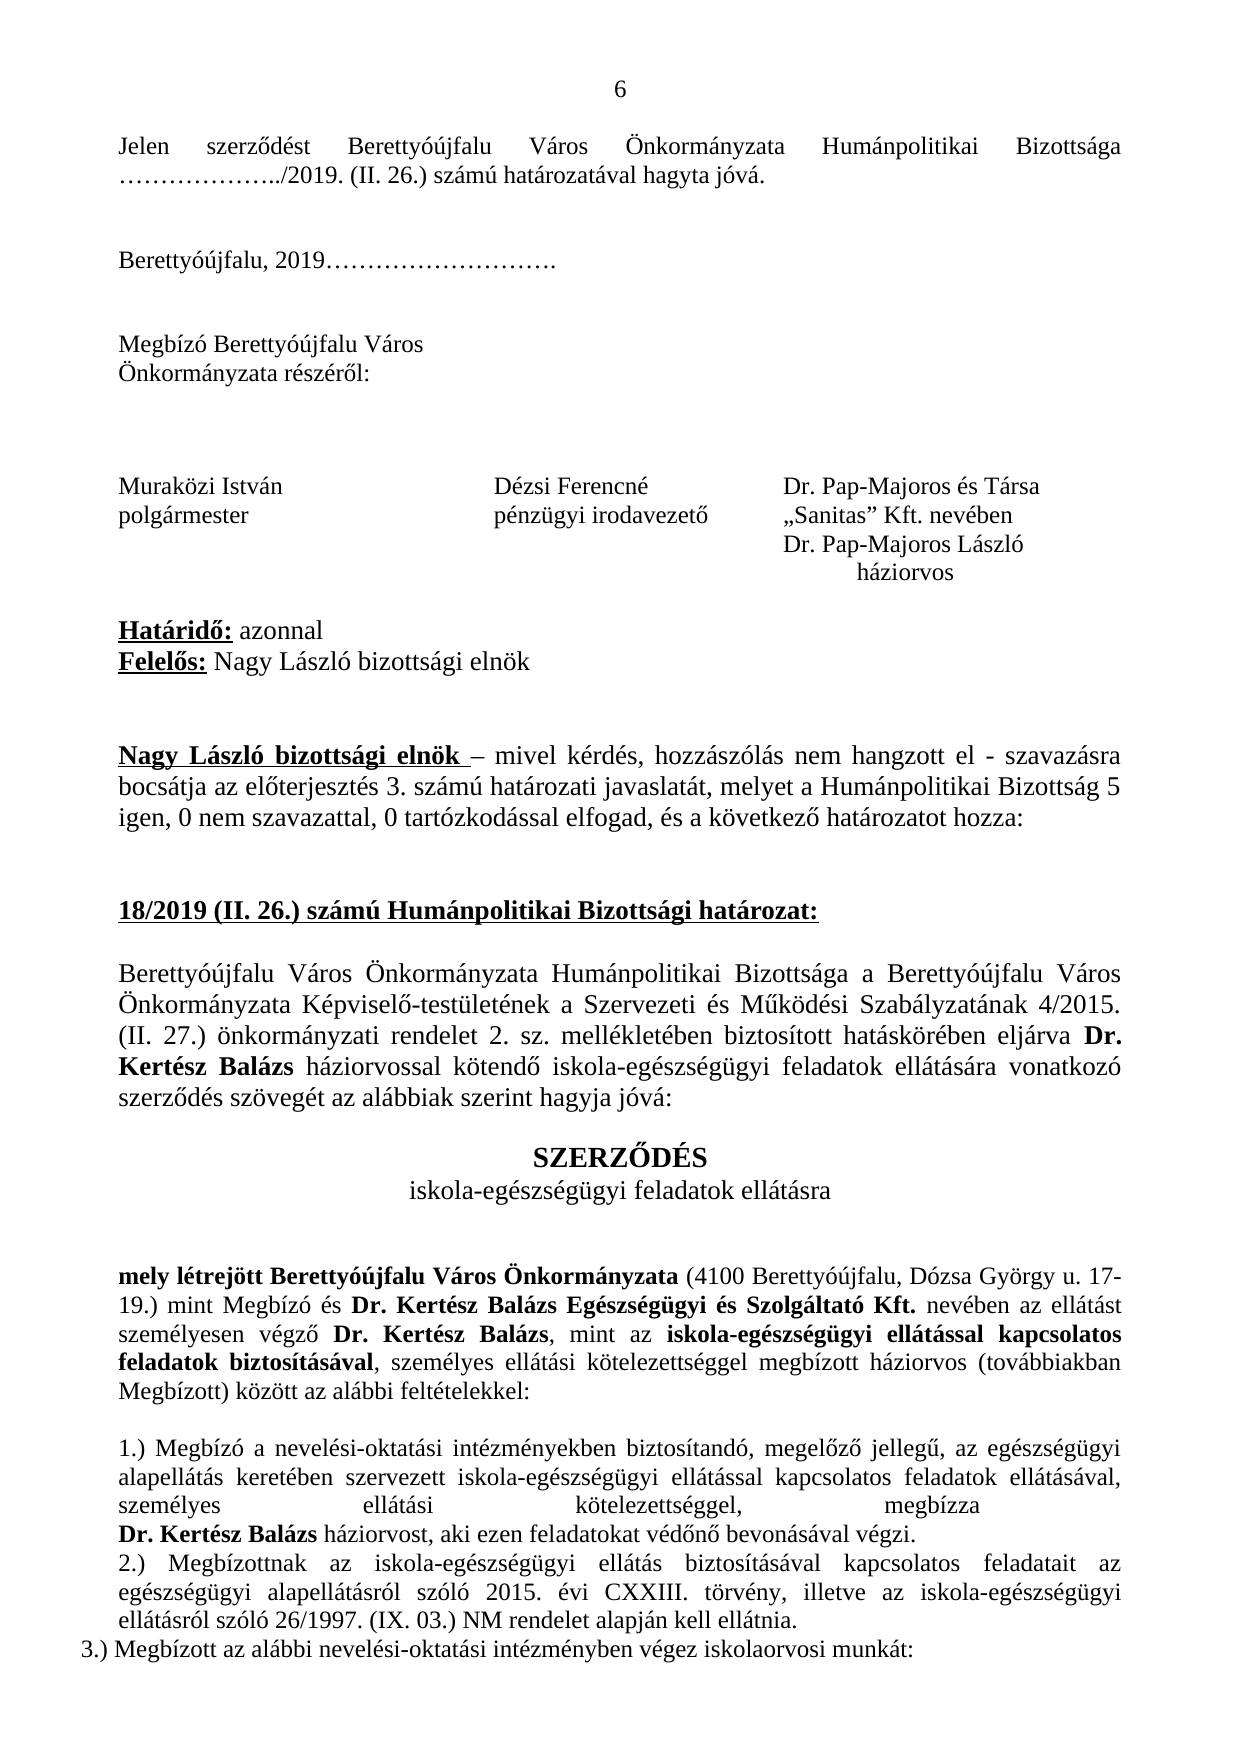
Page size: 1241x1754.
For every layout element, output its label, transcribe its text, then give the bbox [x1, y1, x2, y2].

text 3.) Megbízott az alábbi nevelési-oktatási intézményben végez iskolaorvosi munkát: [81, 1634, 1122, 1663]
text Felelős: Nagy László bizottsági elnök [118, 645, 1122, 676]
text Megbízó Berettyóújfalu Város [118, 329, 1122, 358]
text 1.) Megbízó a nevelési-oktatási intézményekben biztosítandó, megelőző jellegű, az egészségügyi alapellátás keretében szervezett iskola-egészségügyi ellátással kapcsolatos feladatok ellátásával, személyes ellátási kötelezettséggel, megbízza Dr. Kertész Balázs háziorvost, aki ezen feladatokat védőnő bevonásával végzi. [118, 1433, 1122, 1548]
text Önkormányzata részéről: [118, 358, 1122, 387]
text Nagy László bizottsági elnök – mivel kérdés, hozzászólás nem hangzott el - szavazásra bocsátja az előterjesztés 3. számú határozati javaslatát, melyet a Humánpolitikai Bizottság 5 igen, 0 nem szavazattal, 0 tartózkodással elfogad, és a következő határozatot hozza: [118, 739, 1122, 832]
text Dr. Pap-Majoros László [709, 529, 1122, 557]
text Jelen szerződést Berettyóújfalu Város Önkormányzata Humánpolitikai Bizottsága ………………../2019. (II. 26.) számú határozatával hagyta jóvá. [118, 131, 1122, 189]
text Határidő: azonnal [118, 614, 1122, 645]
text 2.) Megbízottnak az iskola-egészségügyi ellátás biztosításával kapcsolatos feladatait az egészségügyi alapellátásról szóló 2015. évi CXXIII. törvény, illetve az iskola-egészségügyi ellátásról szóló 26/1997. (IX. 03.) NM rendelet alapján kell ellátnia. [118, 1548, 1122, 1634]
text Berettyóújfalu Város Önkormányzata Humánpolitikai Bizottsága a Berettyóújfalu Város Önkormányzata Képviselő-testületének a Szervezeti és Működési Szabályzatának 4/2015. (II. 27.) önkormányzati rendelet 2. sz. mellékletében biztosított hatáskörében eljárva Dr. Kertész Balázs háziorvossal kötendő iskola-egészségügyi feladatok ellátására vonatkozó szerződés szövegét az alábbiak szerint hagyja jóvá: [118, 957, 1122, 1112]
text iskola-egészségügyi feladatok ellátásra [118, 1174, 1122, 1205]
text polgármester pénzügyi irodavezető „Sanitas” Kft. nevében [118, 500, 1122, 529]
text háziorvos [783, 557, 1122, 586]
text mely létrejött Berettyóújfalu Város Önkormányzata (4100 Berettyóújfalu, Dózsa György u. 17-19.) mint Megbízó és Dr. Kertész Balázs Egészségügyi és Szolgáltató Kft. nevében az ellátást személyesen végző Dr. Kertész Balázs, mint az iskola-egészségügyi ellátással kapcsolatos feladatok biztosításával, személyes ellátási kötelezettséggel megbízott háziorvos (továbbiakban Megbízott) között az alábbi feltételekkel: [118, 1261, 1122, 1405]
text 18/2019 (II. 26.) számú Humánpolitikai Bizottsági határozat: [118, 894, 1122, 926]
text Berettyóújfalu, 2019………………………. [118, 245, 1122, 273]
text Muraközi István Dézsi Ferencné Dr. Pap-Majoros és Társa [118, 471, 1122, 500]
text SZERZŐDÉS [118, 1141, 1122, 1174]
